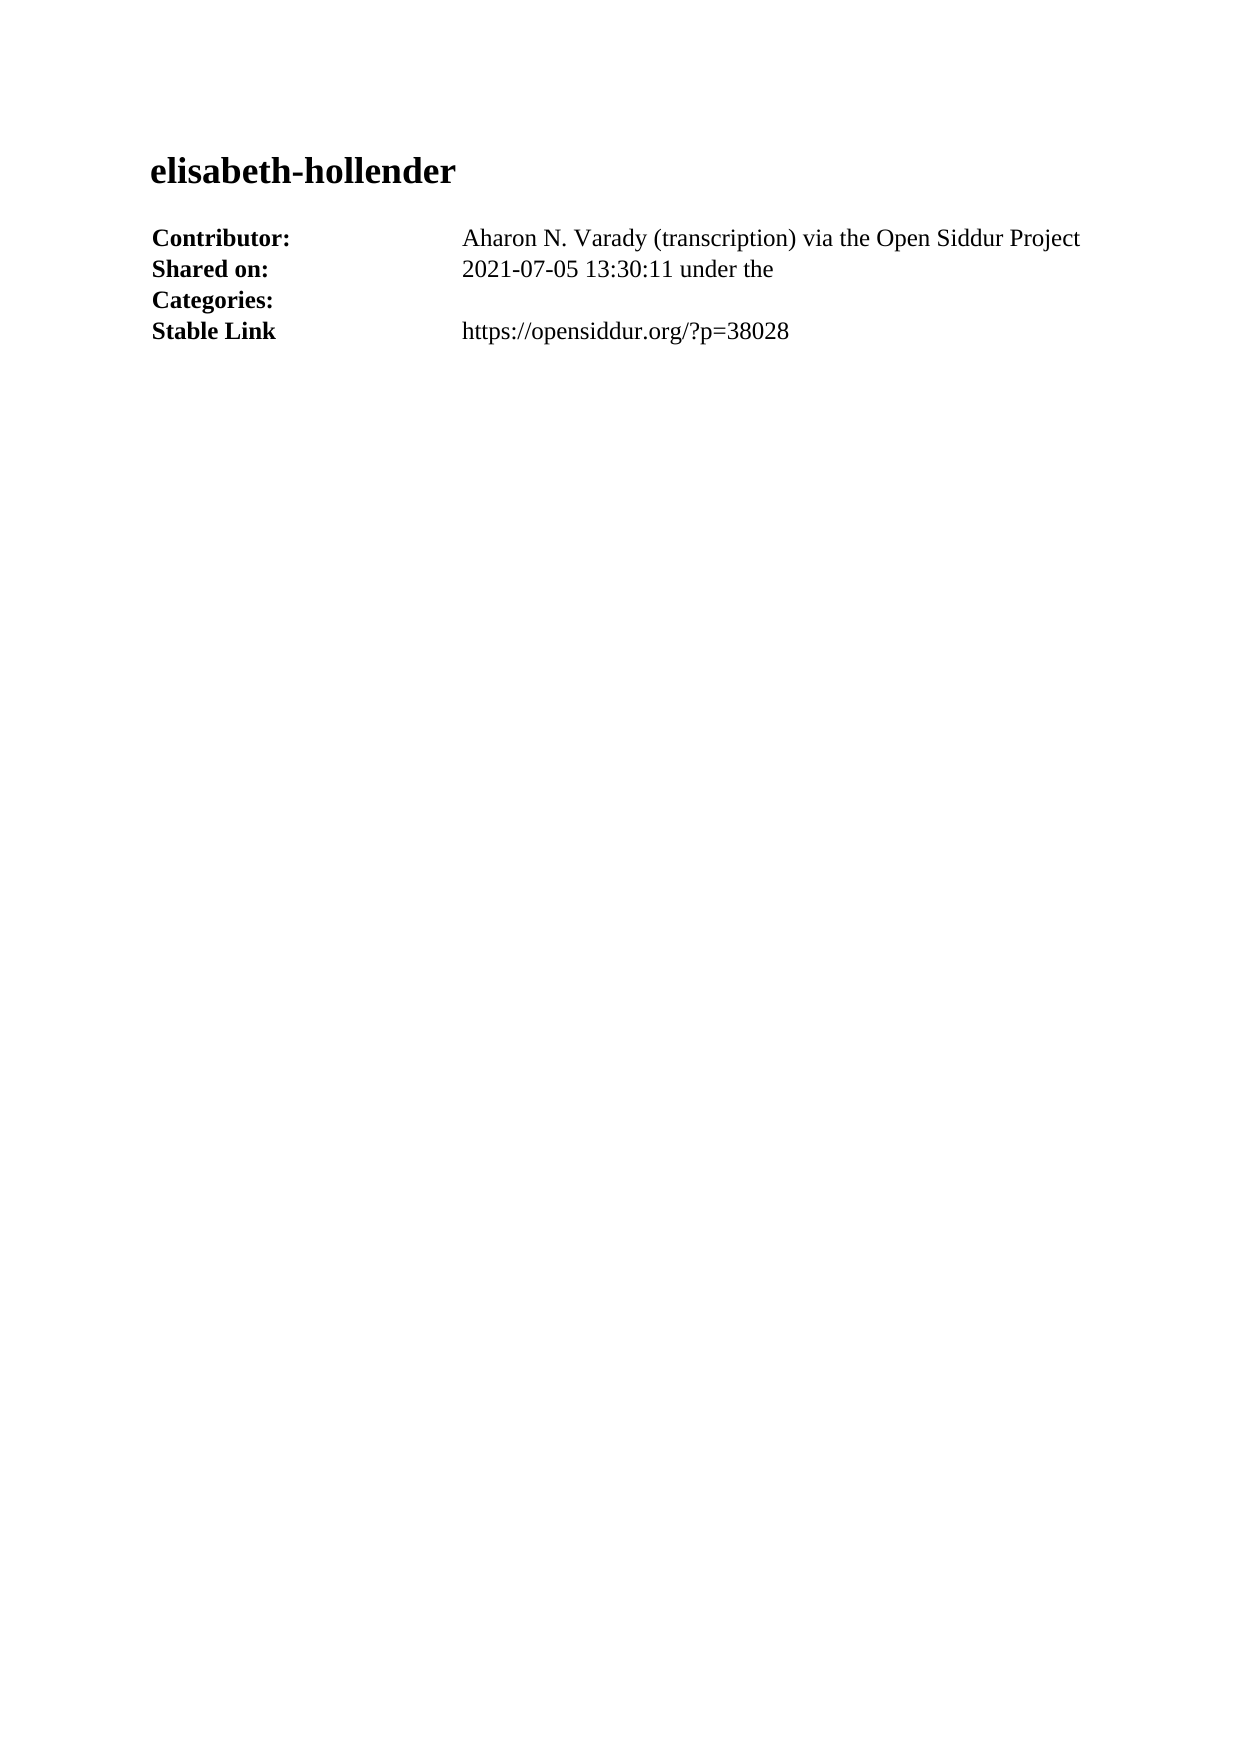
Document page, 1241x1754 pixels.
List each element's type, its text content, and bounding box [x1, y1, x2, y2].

table_cell https://opensiddur.org/?p=38028 [460, 315, 1090, 346]
table_cell Categories: [150, 284, 460, 315]
table_cell [460, 284, 1090, 315]
table_cell Shared on: [150, 254, 460, 284]
table_cell 2021-07-05 13:30:11 under the [460, 254, 1090, 284]
table_header Aharon N. Varady (transcription) via the Open Siddur Project [460, 223, 1090, 253]
table_header Contributor: [150, 223, 460, 253]
subtitle elisabeth-hollender [150, 150, 1090, 192]
table_cell Stable Link [150, 315, 460, 346]
